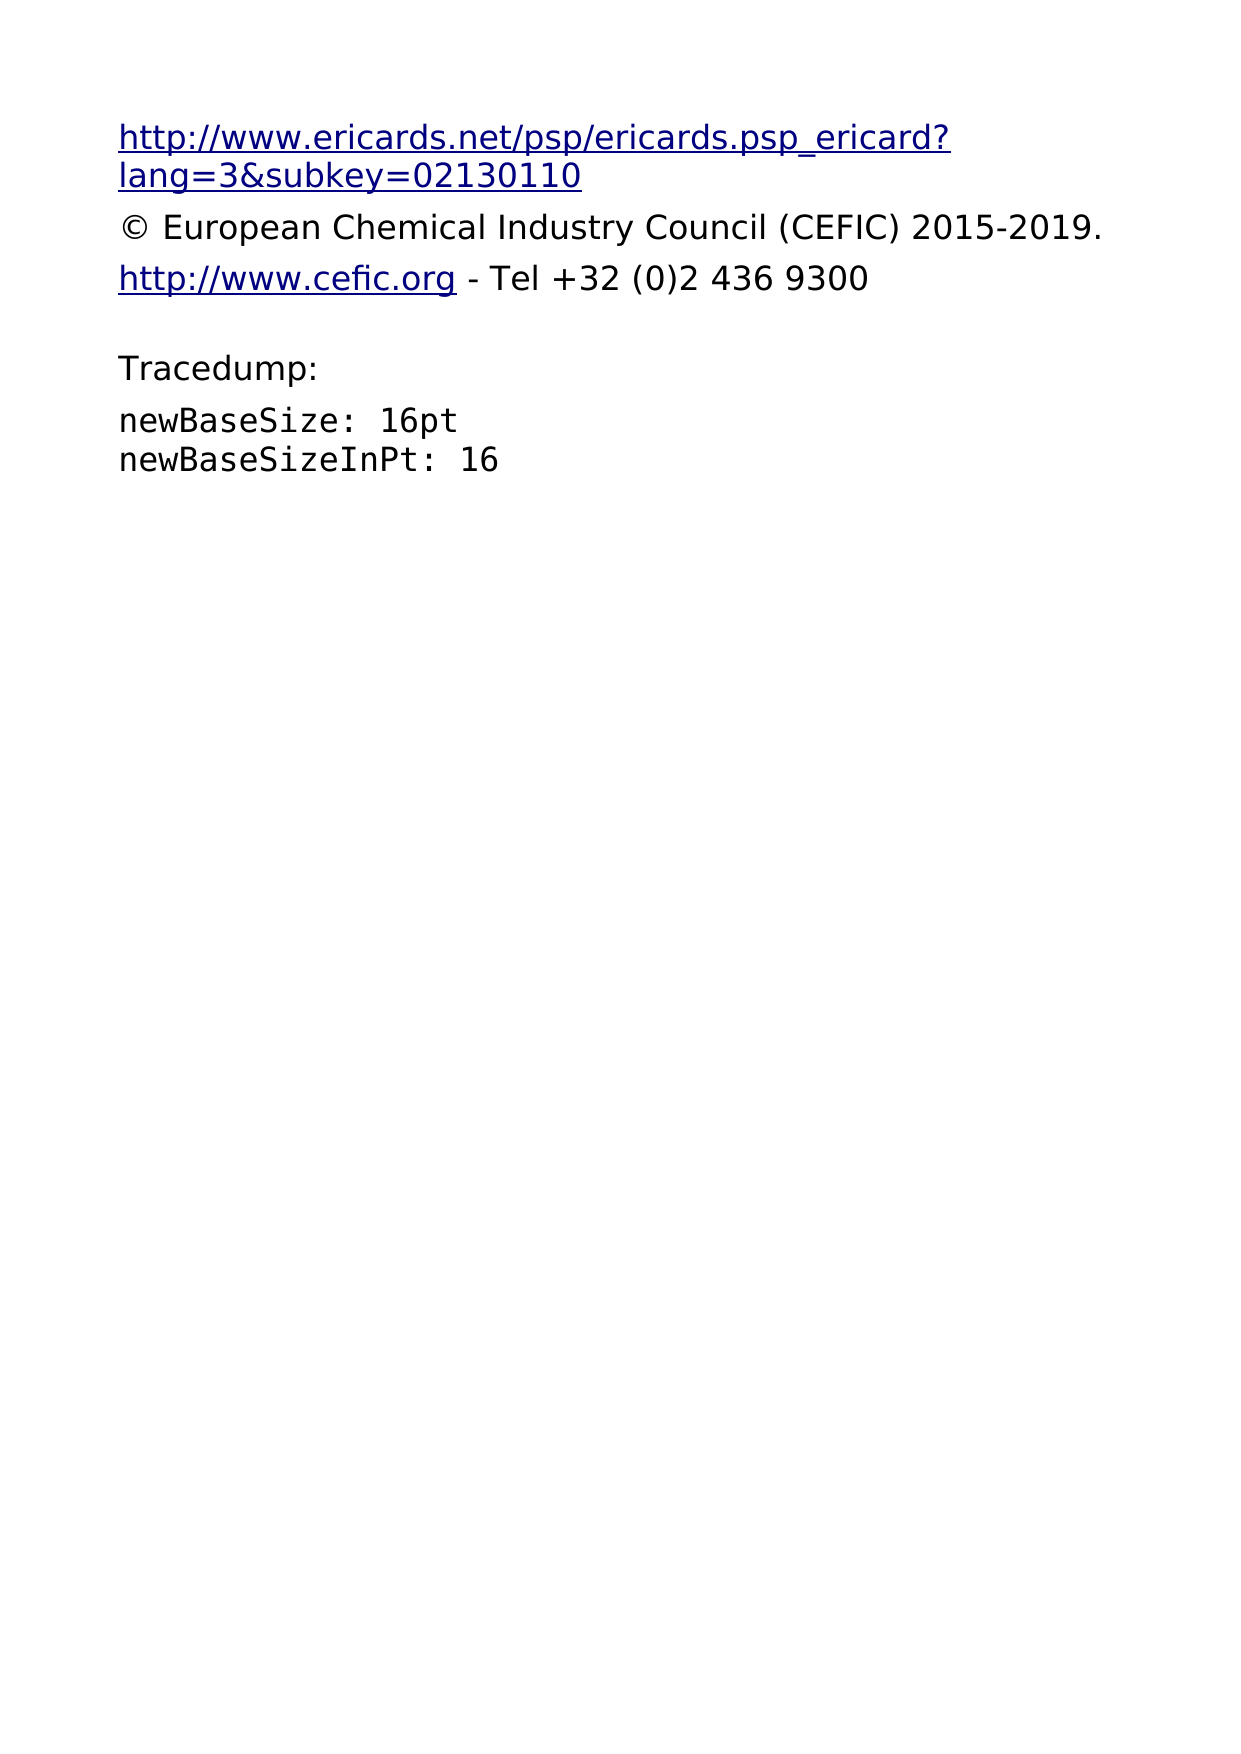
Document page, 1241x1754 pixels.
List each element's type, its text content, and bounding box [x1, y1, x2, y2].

text http://www.ericards.net/psp/ericards.psp_ericard?lang=3&subkey=02130110 [118, 118, 1122, 196]
text newBaseSize: 16pt newBaseSizeInPt: 16 [118, 401, 1122, 479]
text Tracedump: [118, 311, 1122, 389]
text © European Chemical Industry Council (CEFIC) 2015-2019. [118, 208, 1122, 247]
text http://www.cefic.org - Tel +32 (0)2 436 9300 [118, 260, 1122, 298]
